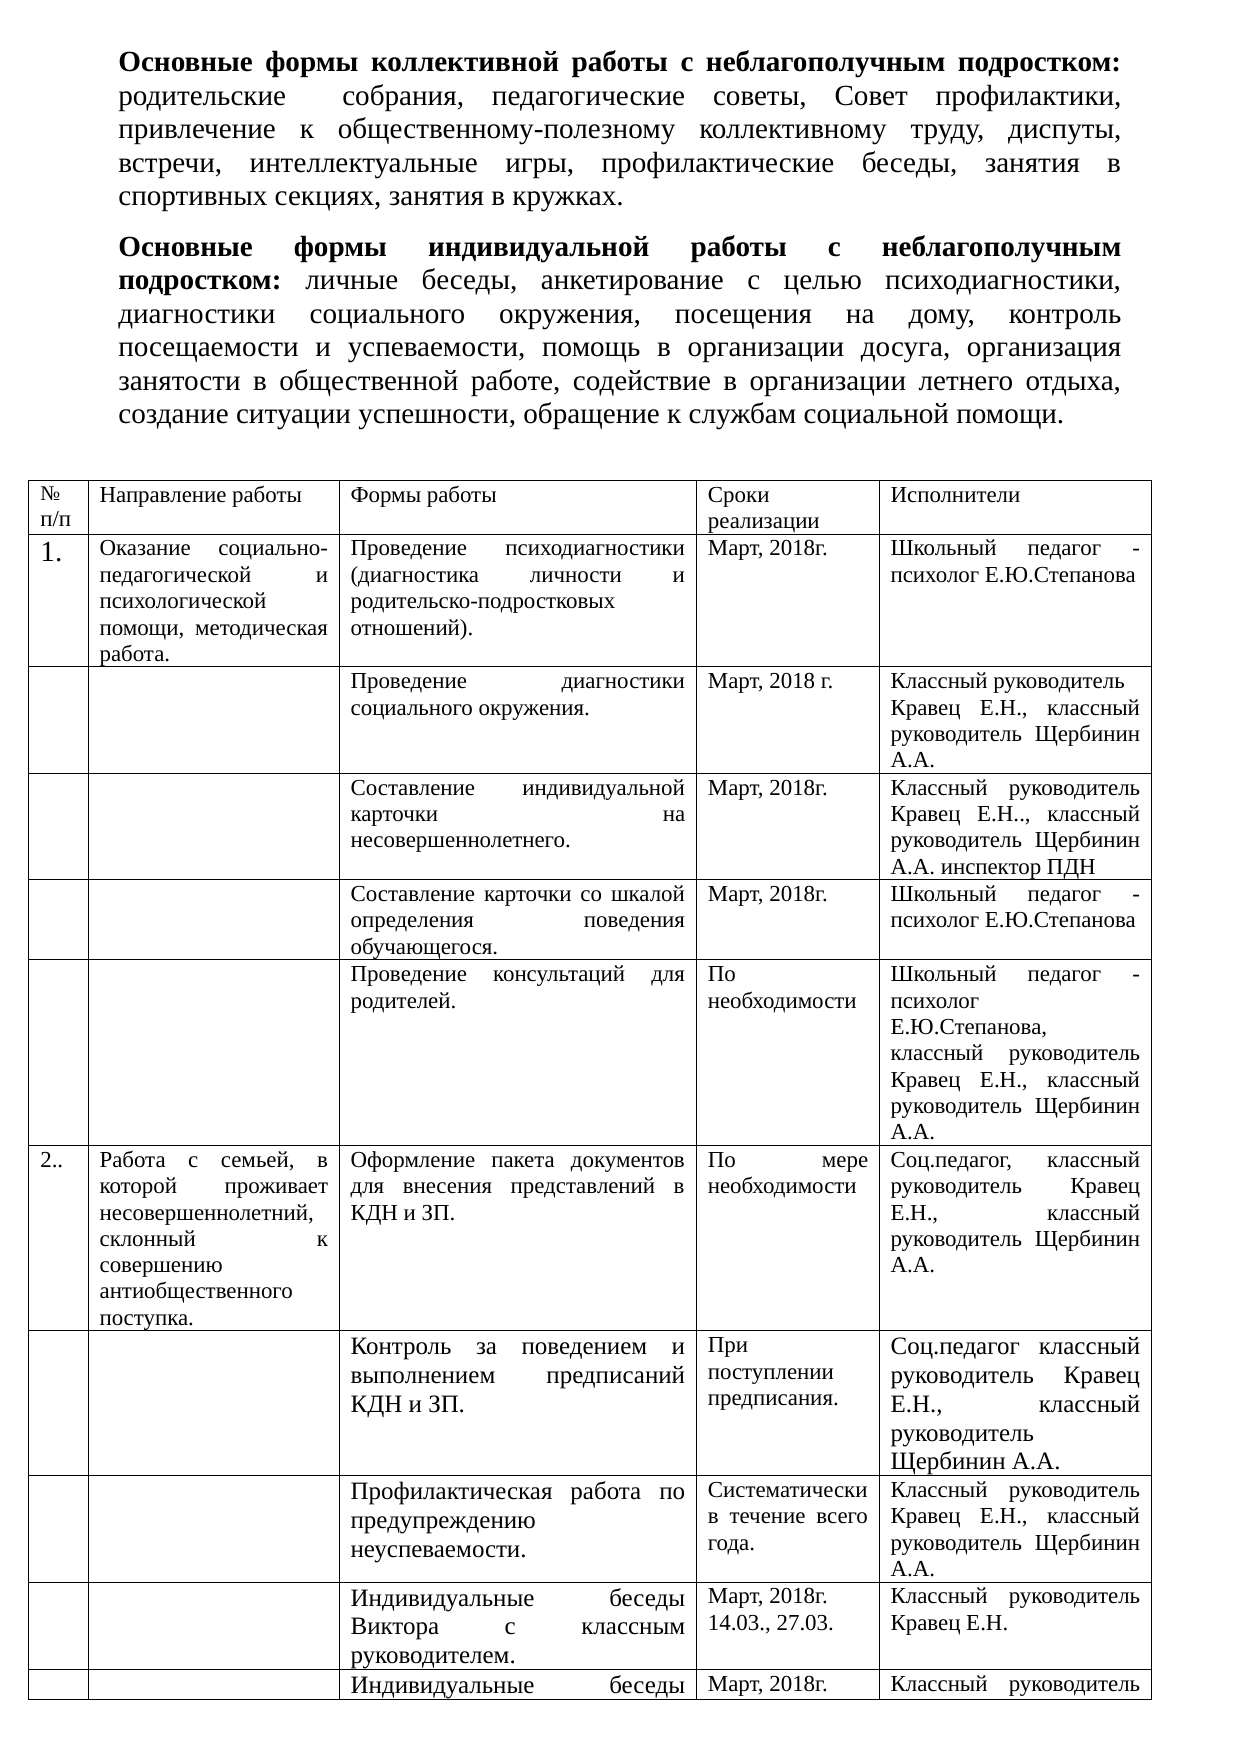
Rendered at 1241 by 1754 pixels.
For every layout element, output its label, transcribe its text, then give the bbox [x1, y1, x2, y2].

table_cell 1. [29, 535, 88, 666]
table_cell Индивидуальные беседы Виктора с классным руководителем. [340, 1583, 696, 1669]
table_cell Март, 2018 г. [697, 667, 879, 773]
table_header № п/п [29, 481, 88, 533]
table_cell Составление карточки со шкалой определения поведения обучающегося. [340, 880, 696, 959]
table_cell При поступлении предписания. [697, 1331, 879, 1475]
table_cell 2.. [29, 1146, 88, 1330]
table_cell По мере необходимости [697, 1146, 879, 1330]
table_cell [89, 880, 339, 959]
table_cell [29, 880, 88, 959]
table_cell Проведение консультаций для родителей. [340, 960, 696, 1145]
table_header Исполнители [880, 481, 1151, 533]
table_cell [29, 1583, 88, 1669]
table_cell [29, 667, 88, 773]
table_cell [29, 1670, 88, 1699]
table_cell [29, 1476, 88, 1582]
table_cell [89, 960, 339, 1145]
table_cell Составление индивидуальной карточки на несовершеннолетнего. [340, 774, 696, 879]
table_cell [89, 1476, 339, 1582]
table_cell Профилактическая работа по предупреждению неуспеваемости. [340, 1476, 696, 1582]
table_cell [89, 774, 339, 879]
table_cell [89, 1670, 339, 1699]
table_cell Школьный педагог -психолог Е.Ю.Степанова [880, 880, 1151, 959]
table_cell Работа с семьей, в которой проживает несовершеннолетний, склонный к совершению антиобщественного поступка. [89, 1146, 339, 1330]
table_cell Проведение психодиагностики (диагностика личности и родительско-подростковых отношений). [340, 535, 696, 666]
table_cell По необходимости [697, 960, 879, 1145]
table_cell Классный руководитель [880, 1670, 1151, 1699]
table_cell Проведение диагностики социального окружения. [340, 667, 696, 773]
table_cell Март, 2018г. [697, 1670, 879, 1699]
table_header Сроки реализации [697, 481, 879, 533]
table_cell [89, 1331, 339, 1475]
table_cell Март, 2018г. [697, 880, 879, 959]
table_cell Оформление пакета документов для внесения представлений в КДН и ЗП. [340, 1146, 696, 1330]
table_cell Систематически в течение всего года. [697, 1476, 879, 1582]
table_cell Индивидуальные беседы [340, 1670, 696, 1699]
table_cell Соц.педагог классный руководитель Кравец Е.Н., классный руководитель Щербинин А.А. [880, 1331, 1151, 1475]
table_cell Март, 2018г. 14.03., 27.03. [697, 1583, 879, 1669]
text Основные формы индивидуальной работы с неблагополучным подростком: личные беседы, анкетирование с целью психодиагностики, диагностики социального окружения, посещения на дому, контроль посещаемости и успеваемости, помощь в организации досуга, организация занятости в общественной работе, содействие в организации летнего отдыха, создание ситуации успешности, обращение к службам социальной помощи. [118, 229, 1122, 430]
table_cell Соц.педагог, классный руководитель Кравец Е.Н., классный руководитель Щербинин А.А. [880, 1146, 1151, 1330]
table_cell Март, 2018г. [697, 535, 879, 666]
table_cell Классный руководитель Кравец Е.Н.., классный руководитель Щербинин А.А. инспектор ПДН [880, 774, 1151, 879]
table_header Направление работы [89, 481, 339, 533]
table_cell Март, 2018г. [697, 774, 879, 879]
table_cell [89, 667, 339, 773]
table_cell Классный руководитель Кравец Е.Н. [880, 1583, 1151, 1669]
table_cell Классный руководитель Кравец Е.Н., классный руководитель Щербинин А.А. [880, 1476, 1151, 1582]
table_cell [29, 1331, 88, 1475]
table_cell Контроль за поведением и выполнением предписаний КДН и ЗП. [340, 1331, 696, 1475]
table_cell Школьный педагог -психолог Е.Ю.Степанова, классный руководитель Кравец Е.Н., классный руководитель Щербинин А.А. [880, 960, 1151, 1145]
table_cell Школьный педагог -психолог Е.Ю.Степанова [880, 535, 1151, 666]
table_cell Оказание социально-педагогической и психологической помощи, методическая работа. [89, 535, 339, 666]
table_cell [29, 960, 88, 1145]
table_cell [29, 774, 88, 879]
text Основные формы коллективной работы с неблагополучным подростком: родительские собрания, педагогические советы, Совет профилактики, привлечение к общественному-полезному коллективному труду, диспуты, встречи, интеллектуальные игры, профилактические беседы, занятия в спортивных секциях, занятия в кружках. [118, 44, 1122, 212]
table_header Формы работы [340, 481, 696, 533]
table_cell Классный руководитель Кравец Е.Н., классный руководитель Щербинин А.А. [880, 667, 1151, 773]
table_cell [89, 1583, 339, 1669]
